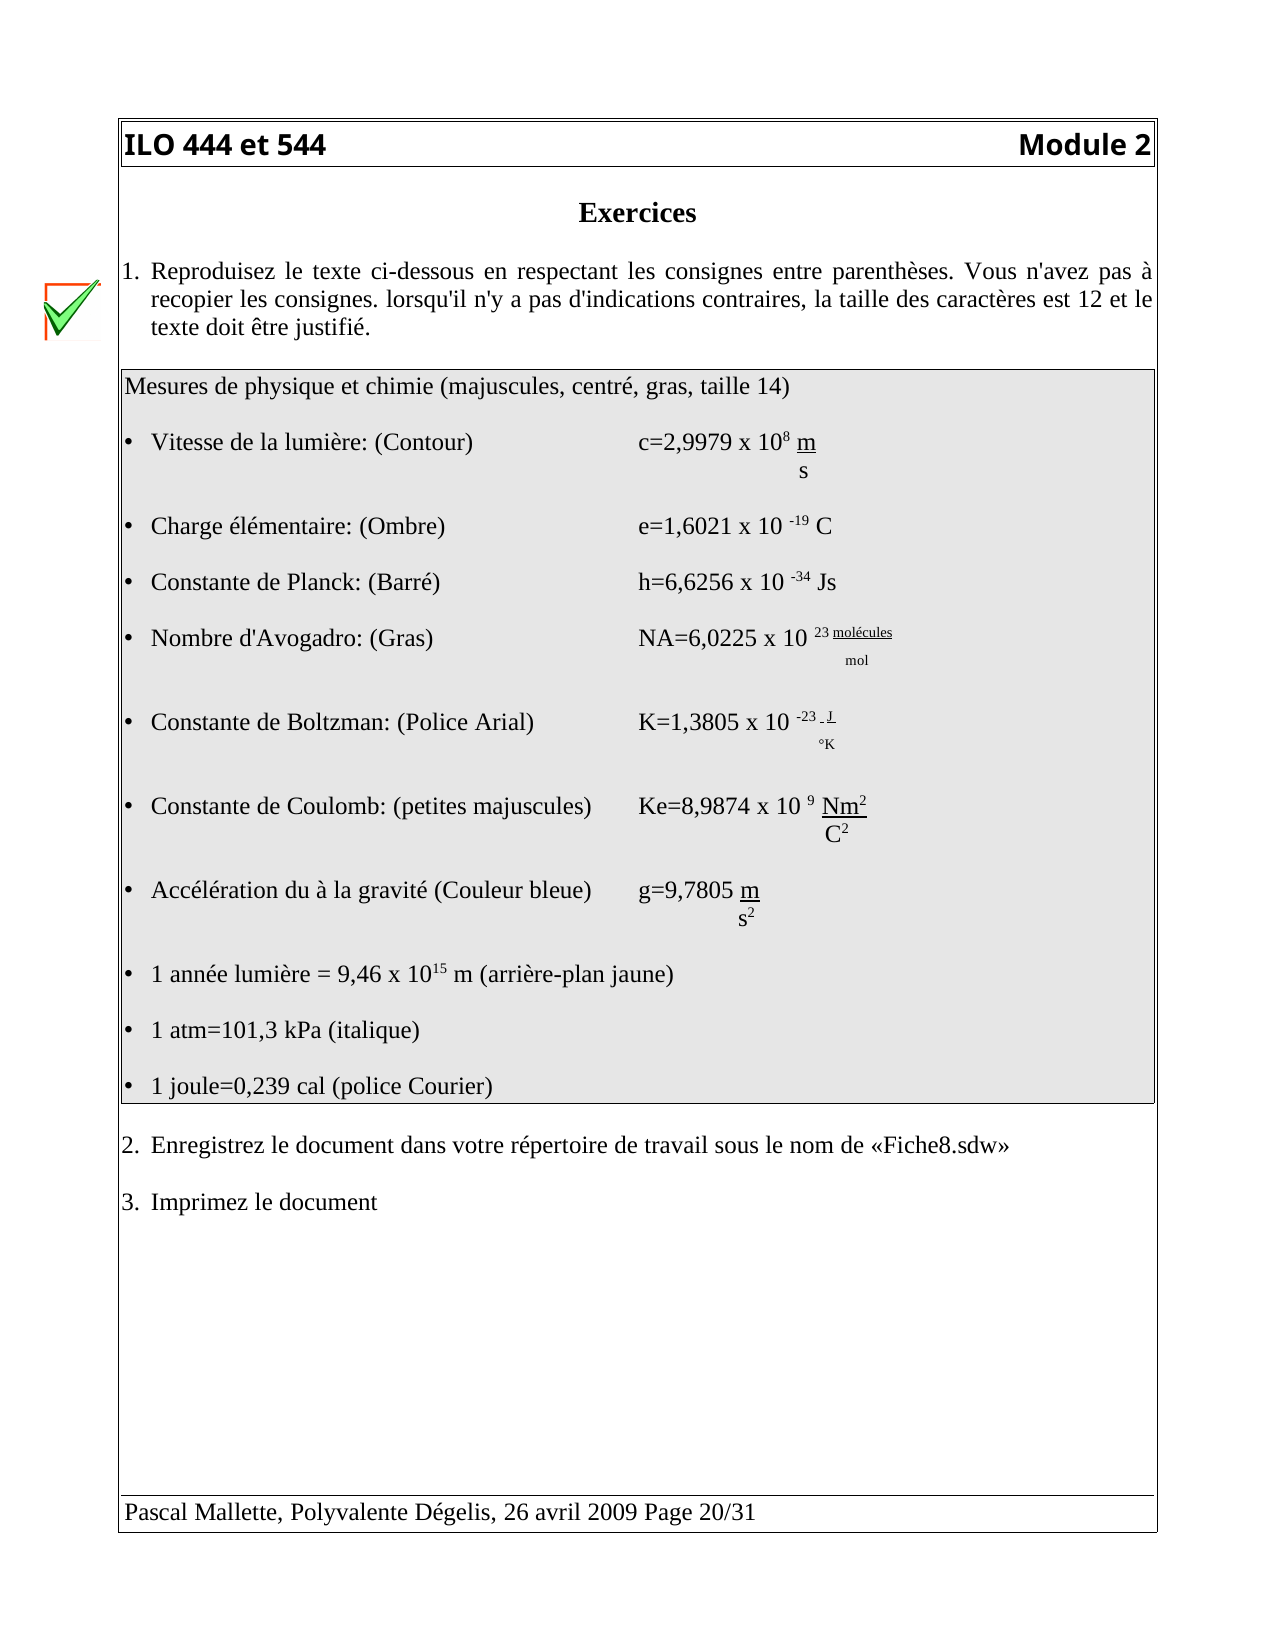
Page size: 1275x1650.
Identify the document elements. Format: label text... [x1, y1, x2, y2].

list Imprimez le document [121, 1187, 1154, 1215]
list Vitesse de la lumière: (Contour) c=2,9979 x 108 m [122, 425, 1154, 453]
text Exercices [121, 196, 1154, 229]
list Nombre d'Avogadro: (Gras) NA=6,0225 x 10 23 molécules [122, 621, 1154, 649]
list Enregistrez le document dans votre répertoire de travail sous le nom de «Fiche8.sdw» [121, 1131, 1154, 1159]
list Constante de Boltzman: (Police Arial) K=1,3805 x 10 -23 J [122, 705, 1154, 733]
list Accélération du à la gravité (Couleur bleue) g=9,7805 m [122, 873, 1154, 901]
list Constante de Coulomb: (petites majuscules) Ke=8,9874 x 10 9 Nm2 [122, 789, 1154, 817]
text °K [122, 733, 1154, 761]
list 1 année lumière = 9,46 x 1015 m (arrière-plan jaune) [122, 957, 1154, 985]
text s [122, 453, 1154, 481]
list Reproduisez le texte ci-dessous en respectant les consignes entre parenthèses. Vous n'avez pas à recopier les consignes. Lorsqu'il n'y a pas d'indications contraires, la taille des caractères est 12 et le texte doit être justifié. [121, 257, 1154, 341]
list Constante de Planck: (Barré) h=6,6256 x 10 -34 Js [122, 565, 1154, 593]
text s2 [122, 901, 1154, 929]
list Charge élémentaire: (Ombre) e=1,6021 x 10 -19 C [122, 509, 1154, 537]
text Mesures de physique et chimie (majuscules, centré, gras, taille 14) [122, 370, 1154, 397]
list 1 atm=101,3 kPa (italique) [122, 1013, 1154, 1041]
text C2 [122, 817, 1154, 845]
text mol [122, 649, 1154, 677]
list 1 joule=0,239 cal (police Courier) [122, 1069, 1154, 1103]
